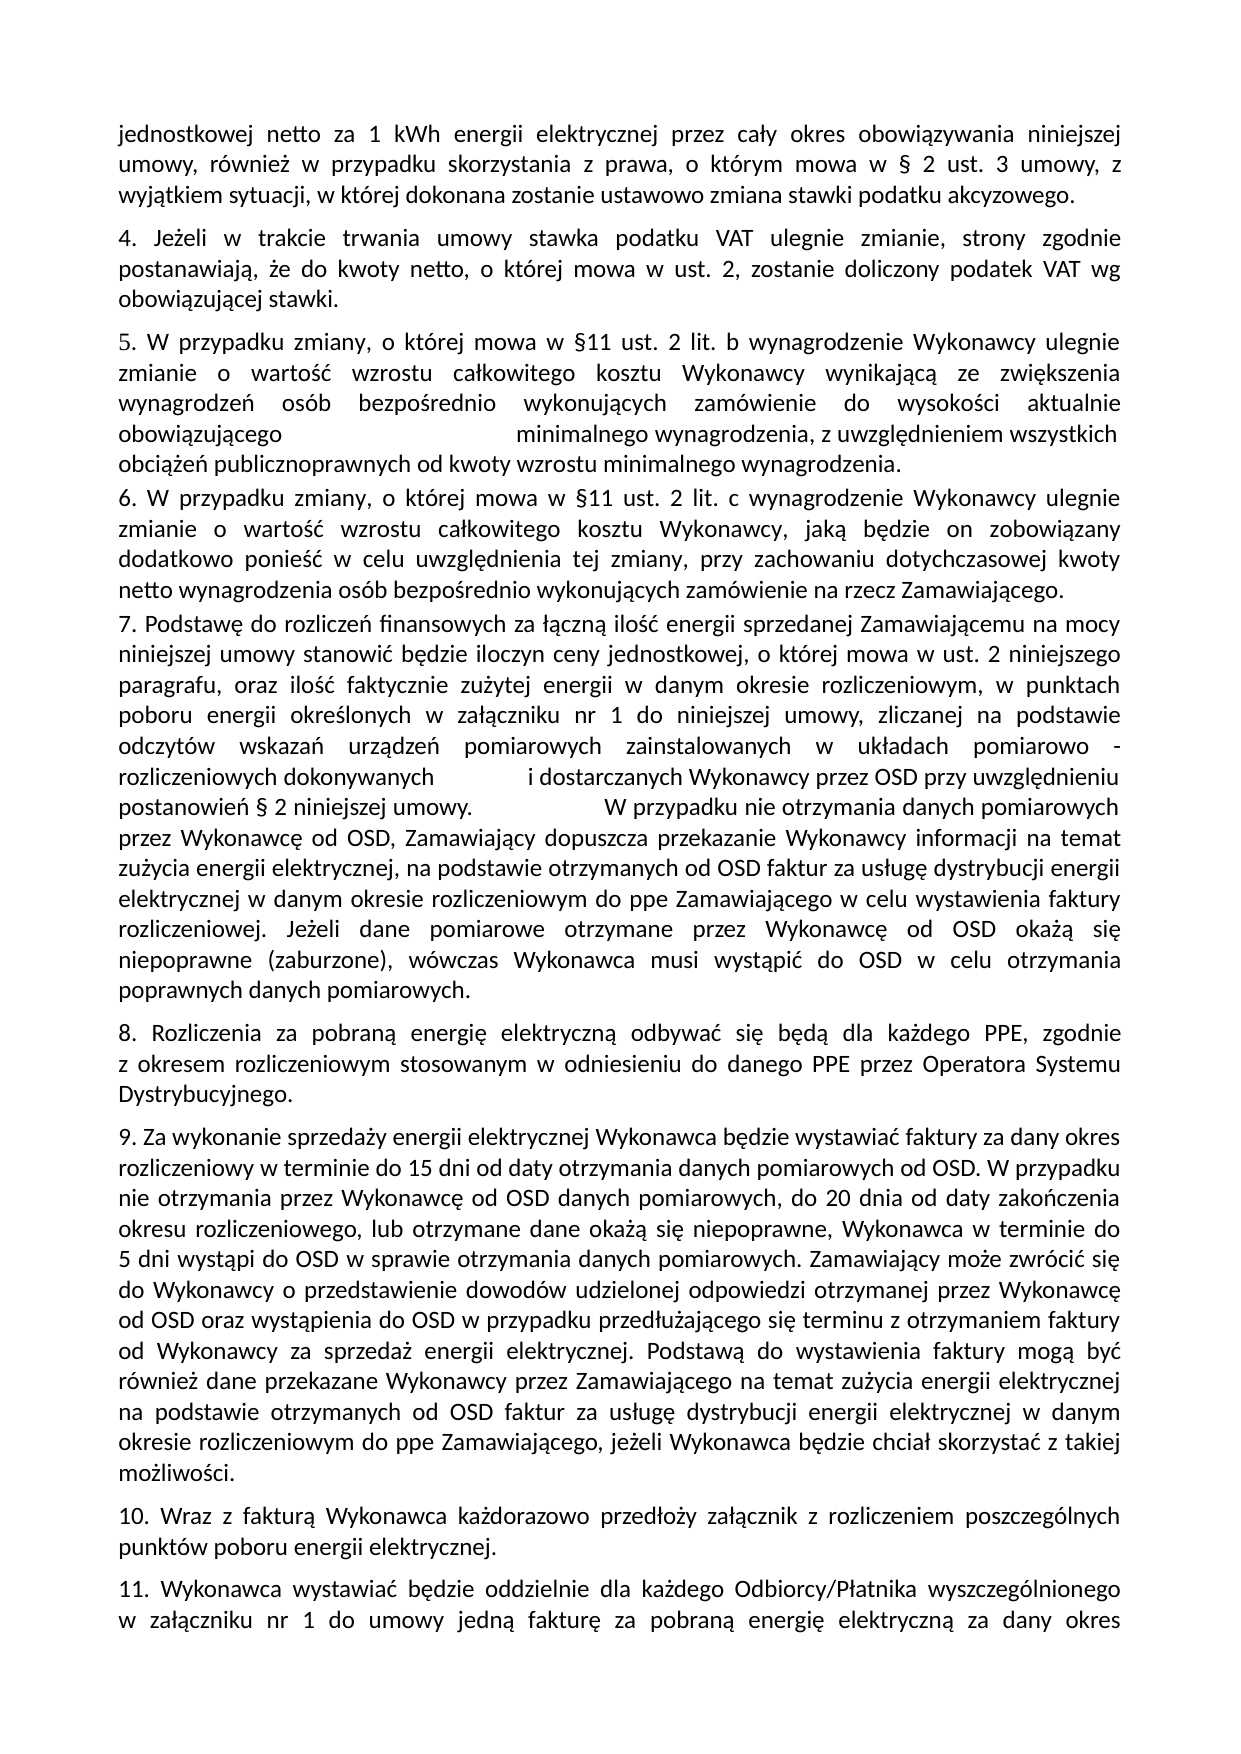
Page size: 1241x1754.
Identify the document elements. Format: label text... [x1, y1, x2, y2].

text 11. Wykonawca wystawiać będzie oddzielnie dla każdego Odbiorcy/Płatnika wyszczególnionego w załączniku nr 1 do umowy jedną fakturę za pobraną energię elektryczną za dany okres [118, 1574, 1122, 1635]
text 7. Podstawę do rozliczeń finansowych za łączną ilość energii sprzedanej Zamawiającemu na mocy niniejszej umowy stanowić będzie iloczyn ceny jednostkowej, o której mowa w ust. 2 niniejszego paragrafu, oraz ilość faktycznie zużytej energii w danym okresie rozliczeniowym, w punktach poboru energii określonych w załączniku nr 1 do niniejszej umowy, zliczanej na podstawie odczytów wskazań urządzeń pomiarowych zainstalowanych w układach pomiarowo - rozliczeniowych dokonywanych i dostarczanych Wykonawcy przez OSD przy uwzględnieniu postanowień § 2 niniejszej umowy. W przypadku nie otrzymania danych pomiarowych przez Wykonawcę od OSD, Zamawiający dopuszcza przekazanie Wykonawcy informacji na temat zużycia energii elektrycznej, na podstawie otrzymanych od OSD faktur za usługę dystrybucji energii elektrycznej w danym okresie rozliczeniowym do ppe Zamawiającego w celu wystawienia faktury rozliczeniowej. Jeżeli dane pomiarowe otrzymane przez Wykonawcę od OSD okażą się niepoprawne (zaburzone), wówczas Wykonawca musi wystąpić do OSD w celu otrzymania poprawnych danych pomiarowych. [118, 608, 1122, 1005]
text 8. Rozliczenia za pobraną energię elektryczną odbywać się będą dla każdego PPE, zgodnie z okresem rozliczeniowym stosowanym w odniesieniu do danego PPE przez Operatora Systemu Dystrybucyjnego. [118, 1017, 1122, 1109]
text 5. W przypadku zmiany, o której mowa w §11 ust. 2 lit. b wynagrodzenie Wykonawcy ulegnie zmianie o wartość wzrostu całkowitego kosztu Wykonawcy wynikającą ze zwiększenia wynagrodzeń osób bezpośrednio wykonujących zamówienie do wysokości aktualnie obowiązującego minimalnego wynagrodzenia, z uwzględnieniem wszystkich obciążeń publicznoprawnych od kwoty wzrostu minimalnego wynagrodzenia. [118, 326, 1122, 479]
text 4. Jeżeli w trakcie trwania umowy stawka podatku VAT ulegnie zmianie, strony zgodnie postanawiają, że do kwoty netto, o której mowa w ust. 2, zostanie doliczony podatek VAT wg obowiązującej stawki. [118, 222, 1122, 314]
text 9. Za wykonanie sprzedaży energii elektrycznej Wykonawca będzie wystawiać faktury za dany okres rozliczeniowy w terminie do 15 dni od daty otrzymania danych pomiarowych od OSD. W przypadku nie otrzymania przez Wykonawcę od OSD danych pomiarowych, do 20 dnia od daty zakończenia okresu rozliczeniowego, lub otrzymane dane okażą się niepoprawne, Wykonawca w terminie do 5 dni wystąpi do OSD w sprawie otrzymania danych pomiarowych. Zamawiający może zwrócić się do Wykonawcy o przedstawienie dowodów udzielonej odpowiedzi otrzymanej przez Wykonawcę od OSD oraz wystąpienia do OSD w przypadku przedłużającego się terminu z otrzymaniem faktury od Wykonawcy za sprzedaż energii elektrycznej. Podstawą do wystawienia faktury mogą być również dane przekazane Wykonawcy przez Zamawiającego na temat zużycia energii elektrycznej na podstawie otrzymanych od OSD faktur za usługę dystrybucji energii elektrycznej w danym okresie rozliczeniowym do ppe Zamawiającego, jeżeli Wykonawca będzie chciał skorzystać z takiej możliwości. [118, 1121, 1122, 1488]
text jednostkowej netto za 1 kWh energii elektrycznej przez cały okres obowiązywania niniejszej umowy, również w przypadku skorzystania z prawa, o którym mowa w § 2 ust. 3 umowy, z wyjątkiem sytuacji, w której dokonana zostanie ustawowo zmiana stawki podatku akcyzowego. [118, 118, 1122, 210]
text 6. W przypadku zmiany, o której mowa w §11 ust. 2 lit. c wynagrodzenie Wykonawcy ulegnie zmianie o wartość wzrostu całkowitego kosztu Wykonawcy, jaką będzie on zobowiązany dodatkowo ponieść w celu uwzględnienia tej zmiany, przy zachowaniu dotychczasowej kwoty netto wynagrodzenia osób bezpośrednio wykonujących zamówienie na rzecz Zamawiającego. [118, 482, 1122, 604]
text 10. Wraz z fakturą Wykonawca każdorazowo przedłoży załącznik z rozliczeniem poszczególnych punktów poboru energii elektrycznej. [118, 1500, 1122, 1561]
